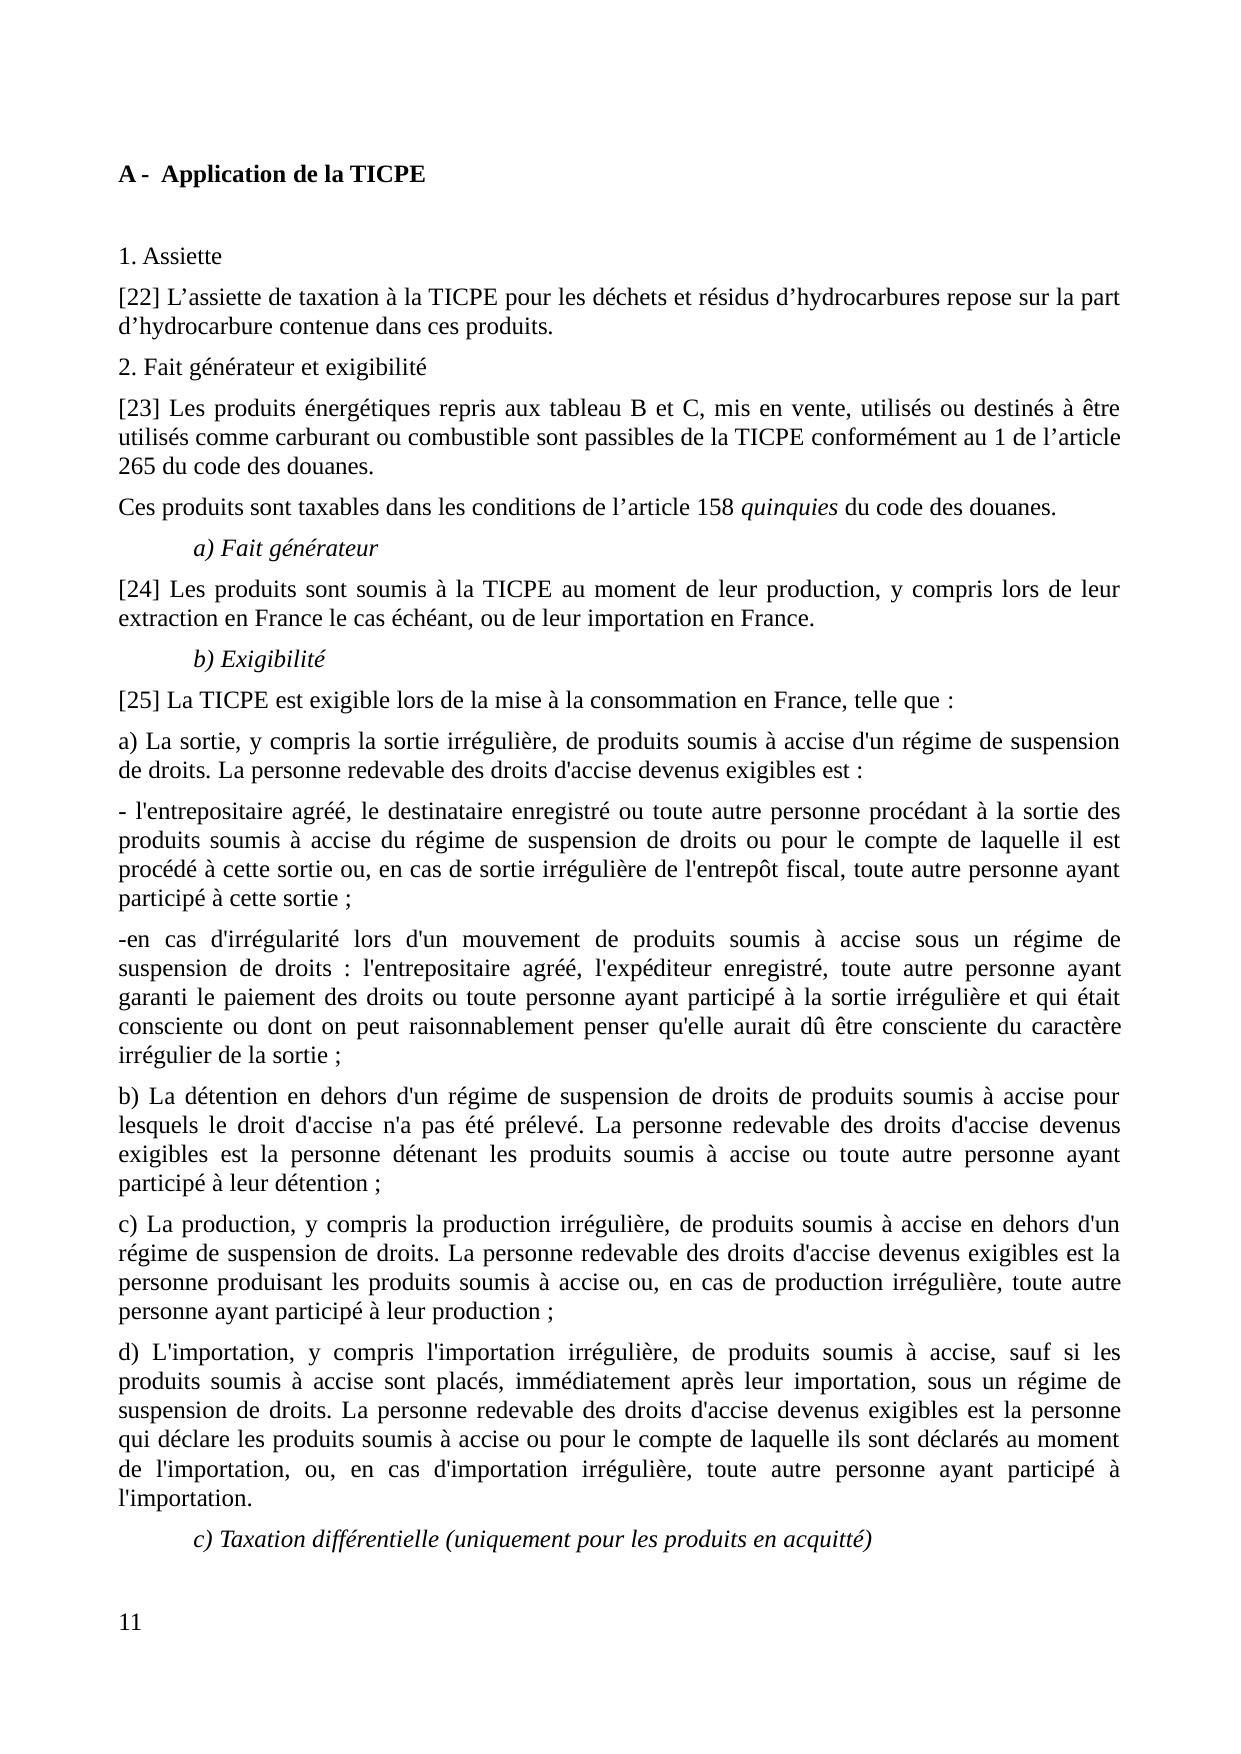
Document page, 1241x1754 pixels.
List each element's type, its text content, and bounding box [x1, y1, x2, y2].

text - l'entrepositaire agréé, le destinataire enregistré ou toute autre personne procédant à la sortie des produits soumis à accise du régime de suspension de droits ou pour le compte de laquelle il est procédé à cette sortie ou, en cas de sortie irrégulière de l'entrepôt fiscal, toute autre personne ayant participé à cette sortie ; [29, 796, 1122, 912]
text b) Exigibilité [29, 644, 1122, 673]
text 2. Fait générateur et exigibilité [29, 352, 1122, 381]
text a) La sortie, y compris la sortie irrégulière, de produits soumis à accise d'un régime de suspension de droits. La personne redevable des droits d'accise devenus exigibles est : [29, 726, 1122, 784]
text [25] La TICPE est exigible lors de la mise à la consommation en France, telle que : [29, 685, 1122, 714]
text c) Taxation différentielle (uniquement pour les produits en acquitté) [118, 1523, 1122, 1552]
text b) La détention en dehors d'un régime de suspension de droits de produits soumis à accise pour lesquels le droit d'accise n'a pas été prélevé. La personne redevable des droits d'accise devenus exigibles est la personne détenant les produits soumis à accise ou toute autre personne ayant participé à leur détention ; [29, 1081, 1122, 1197]
text [23] Les produits énergétiques repris aux tableau B et C, mis en vente, utilisés ou destinés à être utilisés comme carburant ou combustible sont passibles de la TICPE conformément au 1 de l’article 265 du code des douanes. [29, 393, 1122, 480]
text a) Fait générateur [29, 533, 1122, 562]
text A - Application de la TICPE [118, 159, 1122, 188]
text c) La production, y compris la production irrégulière, de produits soumis à accise en dehors d'un régime de suspension de droits. La personne redevable des droits d'accise devenus exigibles est la personne produisant les produits soumis à accise ou, en cas de production irrégulière, toute autre personne ayant participé à leur production ; [29, 1209, 1122, 1325]
text 1. Assiette [29, 241, 1122, 270]
text [22] L’assiette de taxation à la TICPE pour les déchets et résidus d’hydrocarbures repose sur la part d’hydrocarbure contenue dans ces produits. [29, 282, 1122, 340]
text d) L'importation, y compris l'importation irrégulière, de produits soumis à accise, sauf si les produits soumis à accise sont placés, immédiatement après leur importation, sous un régime de suspension de droits. La personne redevable des droits d'accise devenus exigibles est la personne qui déclare les produits soumis à accise ou pour le compte de laquelle ils sont déclarés au moment de l'importation, ou, en cas d'importation irrégulière, toute autre personne ayant participé à l'importation. [29, 1337, 1122, 1512]
text -en cas d'irrégularité lors d'un mouvement de produits soumis à accise sous un régime de suspension de droits : l'entrepositaire agréé, l'expéditeur enregistré, toute autre personne ayant garanti le paiement des droits ou toute personne ayant participé à la sortie irrégulière et qui était consciente ou dont on peut raisonnablement penser qu'elle aurait dû être consciente du caractère irrégulier de la sortie ; [29, 924, 1122, 1069]
text Ces produits sont taxables dans les conditions de l’article 158 quinquies du code des douanes. [29, 492, 1122, 521]
text [24] Les produits sont soumis à la TICPE au moment de leur production, y compris lors de leur extraction en France le cas échéant, ou de leur importation en France. [29, 574, 1122, 632]
